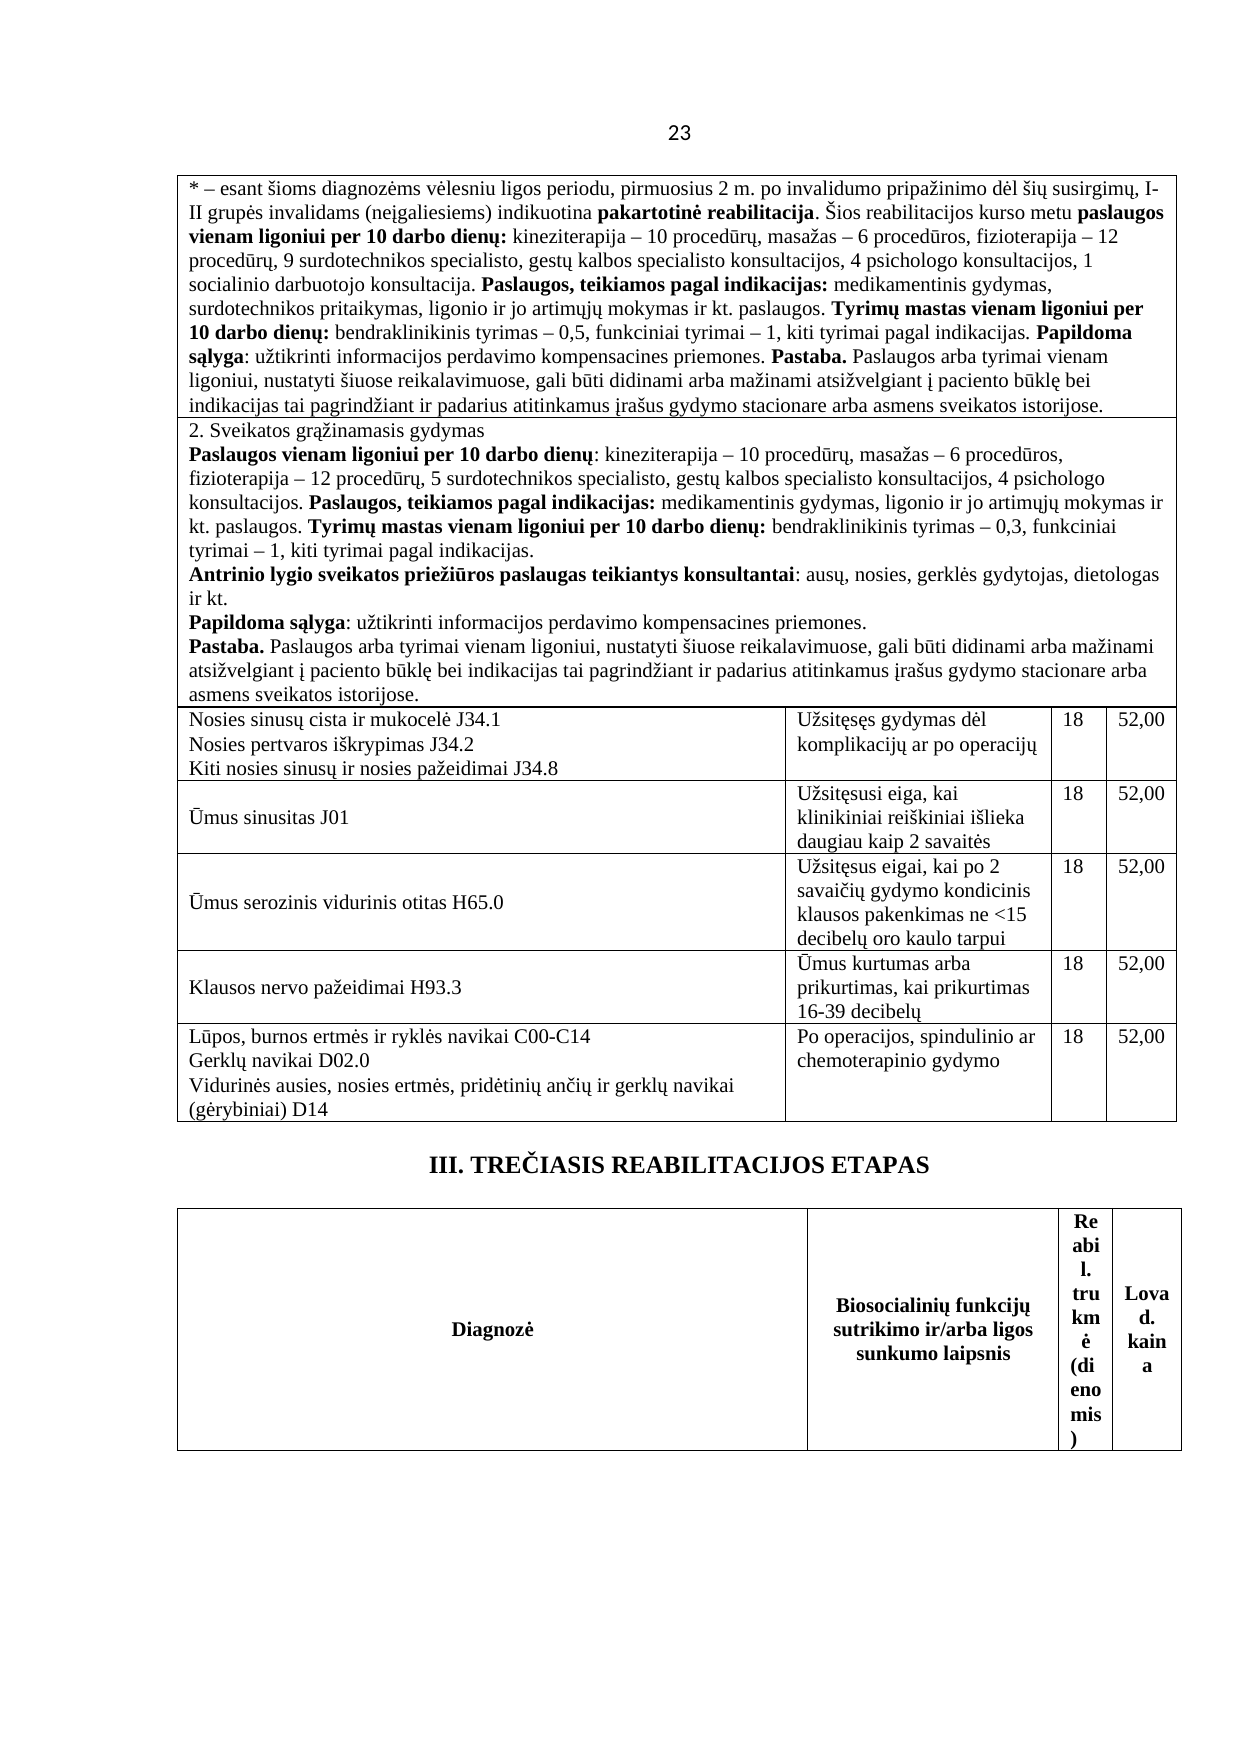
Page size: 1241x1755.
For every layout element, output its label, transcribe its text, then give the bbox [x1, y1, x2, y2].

table_cell [1177, 950, 1181, 1023]
text III. TREČIASIS REABILITACIJOS ETAPAS [177, 1150, 1181, 1179]
table_cell Lūpos, burnos ertmės ir ryklės navikai C00-C14 Gerklų navikai D02.0 Vidurinės ausies, nosies ertmės, pridėtinių ančių ir gerklų navikai (gėrybiniai) D14 [178, 1024, 785, 1121]
table_cell 18 [1052, 708, 1106, 779]
table_cell 18 [1052, 1024, 1106, 1121]
table_cell 52,00 [1107, 1024, 1176, 1121]
table_cell [1177, 853, 1181, 950]
table_cell 2. Sveikatos grąžinamasis gydymas Paslaugos vienam ligoniui per 10 darbo dienų: kineziterapija – 10 procedūrų, masažas – 6 procedūros, fizioterapija – 12 procedūrų, 5 surdotechnikos specialisto, gestų kalbos specialisto konsultacijos, 4 psichologo konsultacijos. Paslaugos, teikiamos pagal indikacijas: medikamentinis gydymas, ligonio ir jo artimųjų mokymas ir kt. paslaugos. Tyrimų mastas vienam ligoniui per 10 darbo dienų: bendraklinikinis tyrimas – 0,3, funkciniai tyrimai – 1, kiti tyrimai pagal indikacijas. Antrinio lygio sveikatos priežiūros paslaugas teikiantys konsultantai: ausų, nosies, gerklės gydytojas, dietologas ir kt. Papildoma sąlyga: užtikrinti informacijos perdavimo kompensacines priemones. Pastaba. Paslaugos arba tyrimai vienam ligoniui, nustatyti šiuose reikalavimuose, gali būti didinami arba mažinami atsižvelgiant į paciento būklę bei indikacijas tai pagrindžiant ir padarius atitinkamus įrašus gydymo stacionare arba asmens sveikatos istorijose. [178, 418, 1176, 706]
table_cell Ūmus kurtumas arba prikurtimas, kai prikurtimas 16-39 decibelų [786, 951, 1051, 1023]
table_header Lovad. kaina [1113, 1209, 1181, 1449]
table_cell * – esant šioms diagnozėms vėlesniu ligos periodu, pirmuosius 2 m. po invalidumo pripažinimo dėl šių susirgimų, I-II grupės invalidams (neįgaliesiems) indikuotina pakartotinė reabilitacija. Šios reabilitacijos kurso metu paslaugos vienam ligoniui per 10 darbo dienų: kineziterapija – 10 procedūrų, masažas – 6 procedūros, fizioterapija – 12 procedūrų, 9 surdotechnikos specialisto, gestų kalbos specialisto konsultacijos, 4 psichologo konsultacijos, 1 socialinio darbuotojo konsultacija. Paslaugos, teikiamos pagal indikacijas: medikamentinis gydymas, surdotechnikos pritaikymas, ligonio ir jo artimųjų mokymas ir kt. paslaugos. Tyrimų mastas vienam ligoniui per 10 darbo dienų: bendraklinikinis tyrimas – 0,5, funkciniai tyrimai – 1, kiti tyrimai pagal indikacijas. Papildoma sąlyga: užtikrinti informacijos perdavimo kompensacines priemones. Pastaba. Paslaugos arba tyrimai vienam ligoniui, nustatyti šiuose reikalavimuose, gali būti didinami arba mažinami atsižvelgiant į paciento būklę bei indikacijas tai pagrindžiant ir padarius atitinkamus įrašus gydymo stacionare arba asmens sveikatos istorijose. [178, 176, 1176, 417]
table_cell Užsitęsus eigai, kai po 2 savaičių gydymo kondicinis klausos pakenkimas ne <15 decibelų oro kaulo tarpui [786, 854, 1051, 950]
table_cell 52,00 [1107, 781, 1176, 853]
table_header Diagnozė [178, 1209, 807, 1449]
table_cell 18 [1052, 781, 1106, 853]
table_cell 18 [1052, 951, 1106, 1023]
table_cell [1177, 780, 1181, 853]
table_cell Ūmus sinusitas J01 [178, 781, 785, 853]
table_cell [1177, 1023, 1181, 1121]
table_cell Po operacijos, spindulinio ar chemoterapinio gydymo [786, 1024, 1051, 1121]
table_cell Užsitęsęs gydymas dėl komplikacijų ar po operacijų [786, 708, 1051, 779]
table_cell Ūmus serozinis vidurinis otitas H65.0 [178, 854, 785, 950]
table_header Reabil. trukmė (dienomis) [1059, 1209, 1112, 1449]
table_cell Užsitęsusi eiga, kai klinikiniai reiškiniai išlieka daugiau kaip 2 savaitės [786, 781, 1051, 853]
table_cell 18 [1052, 854, 1106, 950]
table_cell Klausos nervo pažeidimai H93.3 [178, 951, 785, 1023]
table_header Biosocialinių funkcijų sutrikimo ir/arba ligos sunkumo laipsnis [808, 1209, 1058, 1449]
table_cell 52,00 [1107, 854, 1176, 950]
table_cell 52,00 [1107, 708, 1176, 779]
table_cell [1177, 175, 1181, 417]
table_cell [1177, 417, 1181, 706]
table_cell 52,00 [1107, 951, 1176, 1023]
table_cell Nosies sinusų cista ir mukocelė J34.1 Nosies pertvaros iškrypimas J34.2 Kiti nosies sinusų ir nosies pažeidimai J34.8 [178, 708, 785, 779]
table_cell [1177, 706, 1181, 779]
